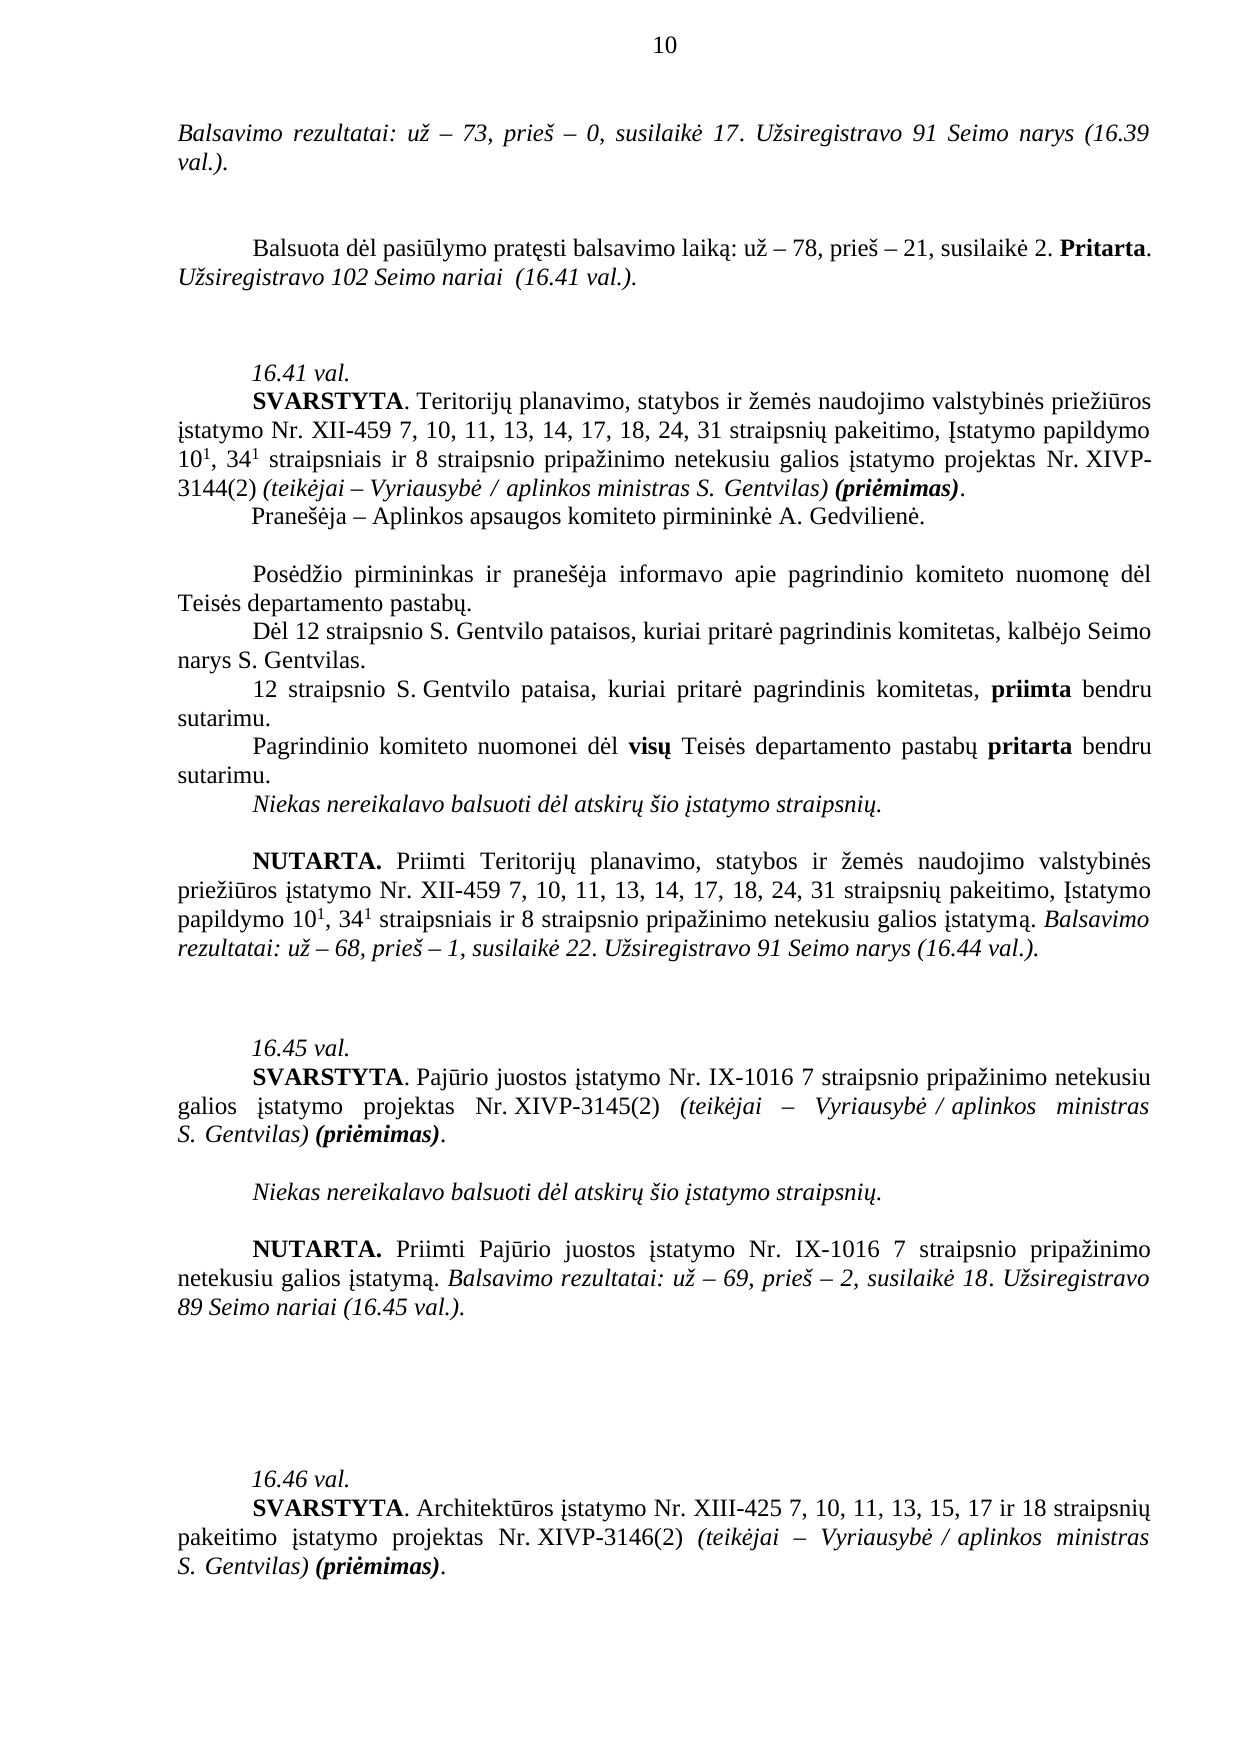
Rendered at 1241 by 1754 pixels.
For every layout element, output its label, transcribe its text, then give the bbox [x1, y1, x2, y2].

text Niekas nereikalavo balsuoti dėl atskirų šio įstatymo straipsnių. [177, 789, 1152, 818]
text Pagrindinio komiteto nuomonei dėl visų Teisės departamento pastabų pritarta bendru sutarimu. [177, 731, 1152, 789]
text 12 straipsnio S. Gentvilo pataisa, kuriai pritarė pagrindinis komitetas, priimta bendru sutarimu. [177, 674, 1152, 731]
text 16.41 val. [177, 358, 1152, 386]
text SVARSTYTA. Teritorijų planavimo, statybos ir žemės naudojimo valstybinės priežiūros įstatymo Nr. XII-459 7, 10, 11, 13, 14, 17, 18, 24, 31 straipsnių pakeitimo, Įstatymo papildymo 101, 341 straipsniais ir 8 straipsnio pripažinimo netekusiu galios įstatymo projektas Nr. XIVP-3144(2) (teikėjai – Vyriausybė / aplinkos ministras S. Gentvilas) (priėmimas). [177, 386, 1152, 501]
text Pranešėja – Aplinkos apsaugos komiteto pirmininkė A. Gedvilienė. [177, 501, 1152, 530]
text NUTARTA. Priimti Teritorijų planavimo, statybos ir žemės naudojimo valstybinės priežiūros įstatymo Nr. XII-459 7, 10, 11, 13, 14, 17, 18, 24, 31 straipsnių pakeitimo, Įstatymo papildymo 101, 341 straipsniais ir 8 straipsnio pripažinimo netekusiu galios įstatymą. Balsavimo rezultatai: už – 68, prieš – 1, susilaikė 22. Užsiregistravo 91 Seimo narys (16.44 val.). [177, 846, 1152, 961]
text 16.45 val. [177, 1033, 1152, 1062]
text SVARSTYTA. Architektūros įstatymo Nr. XIII-425 7, 10, 11, 13, 15, 17 ir 18 straipsnių pakeitimo įstatymo projektas Nr. XIVP-3146(2) (teikėjai – Vyriausybė / aplinkos ministras S. Gentvilas) (priėmimas). [177, 1493, 1152, 1579]
text 16.46 val. [177, 1464, 1152, 1493]
text Niekas nereikalavo balsuoti dėl atskirų šio įstatymo straipsnių. [177, 1177, 1152, 1206]
text Balsavimo rezultatai: už – 73, prieš – 0, susilaikė 17. Užsiregistravo 91 Seimo narys (16.39 val.). [177, 118, 1152, 176]
text NUTARTA. Priimti Pajūrio juostos įstatymo Nr. IX-1016 7 straipsnio pripažinimo netekusiu galios įstatymą. Balsavimo rezultatai: už – 69, prieš – 2, susilaikė 18. Užsiregistravo 89 Seimo nariai (16.45 val.). [177, 1234, 1152, 1321]
text SVARSTYTA. Pajūrio juostos įstatymo Nr. IX-1016 7 straipsnio pripažinimo netekusiu galios įstatymo projektas Nr. XIVP-3145(2) (teikėjai – Vyriausybė / aplinkos ministras S. Gentvilas) (priėmimas). [177, 1062, 1152, 1148]
text Dėl 12 straipsnio S. Gentvilo pataisos, kuriai pritarė pagrindinis komitetas, kalbėjo Seimo narys S. Gentvilas. [177, 616, 1152, 674]
text Balsuota dėl pasiūlymo pratęsti balsavimo laiką: už – 78, prieš – 21, susilaikė 2. Pritarta. Užsiregistravo 102 Seimo nariai (16.41 val.). [177, 233, 1152, 291]
text Posėdžio pirmininkas ir pranešėja informavo apie pagrindinio komiteto nuomonę dėl Teisės departamento pastabų. [177, 559, 1152, 616]
